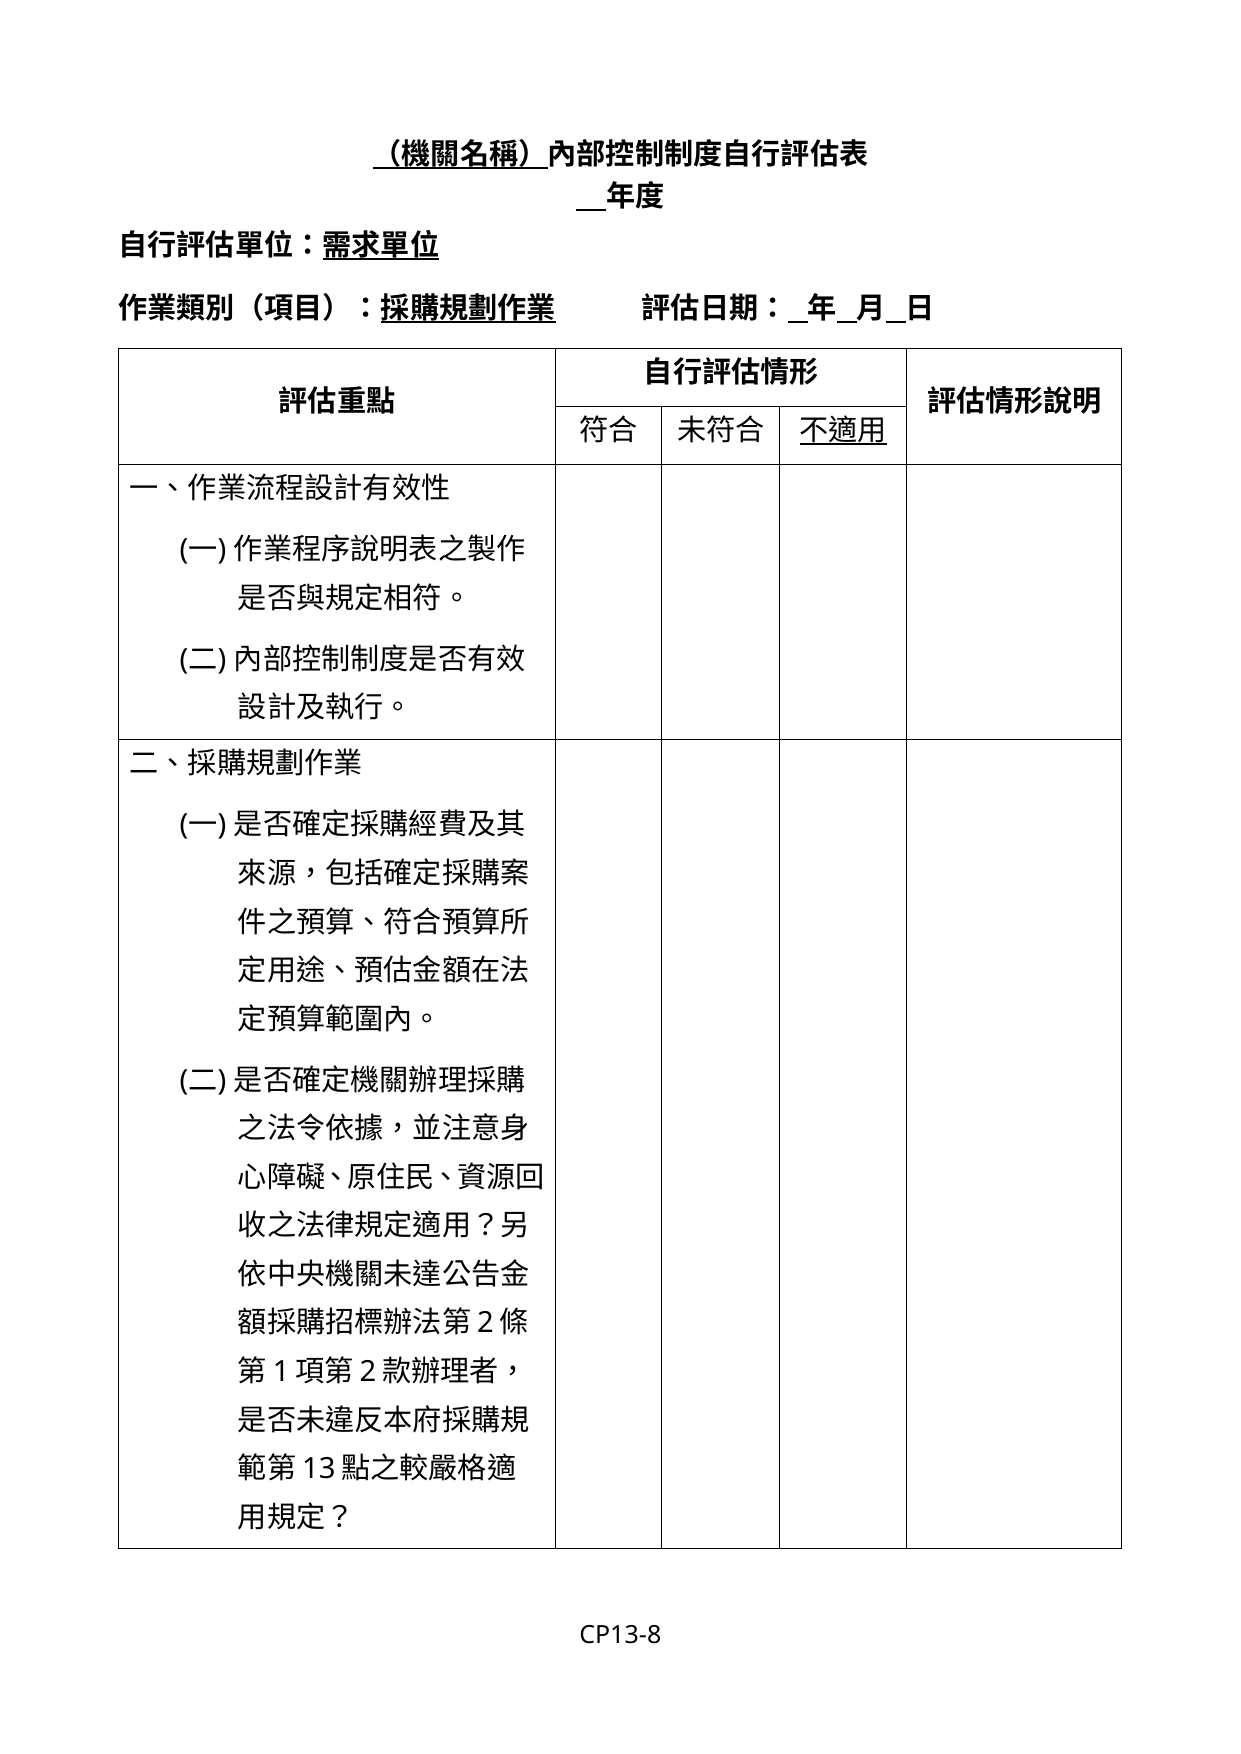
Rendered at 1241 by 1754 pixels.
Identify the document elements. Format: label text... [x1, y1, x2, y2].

table_cell [662, 465, 779, 739]
table_cell 作業流程設計有效性 作業程序說明表之製作是否與規定相符。 內部控制制度是否有效設計及執行。 [119, 465, 555, 739]
table_cell 符合 [556, 407, 661, 464]
text 作業類別（項目）：採購規劃作業 評估日期： 年 月 日 [118, 285, 1122, 327]
table_header 自行評估情形 [556, 349, 906, 406]
table_cell [662, 740, 779, 1548]
table_cell 採購規劃作業 是否確定採購經費及其來源，包括確定採購案件之預算、符合預算所定用途、預估金額在法定預算範圍內。 是否確定機關辦理採購之法令依據，並注意身心障礙、原住民、資源回收之法律規定適用？另依中央機關未達公告金額採購招標辦法第2條第1項第2款辦理者，是否未違反本府採購規範第13點之較嚴格適用規定？ 有無進行採購需求分析，包括採購需求之簽核、預估採購預算金額、採購案件之全生命週期評估及預期使用效益分析。 有無浪費國家資源、意圖為私人不正利益而高估預算，或為不當或限制競爭之規劃。 是否確有辦理採購之需要，採購完成後有無可能發生閒置或低度使用之情形。 是否進行採購策略之評估作業，包括評估利用共同供應契約、以統包方式辦理招標、允許共同投標、委託代辦、招標方式、決標原則（含評估採複數決標之方式）。 辦理採購前是否依規定完成招標文件書圖審核。 辦理採購前是否依規定完成簽核或層報核定程序。 確認主（會）計單位是否依本法及內部審核處理準則規定辦理審核。 [119, 740, 555, 1548]
table_cell 不適用 [780, 407, 906, 464]
table_cell 未符合 [662, 407, 779, 464]
table_header 評估重點 [119, 349, 555, 464]
table_cell [780, 465, 906, 739]
table_cell [556, 740, 661, 1548]
table_header 評估情形說明 [907, 349, 1121, 464]
text （機關名稱）內部控制制度自行評估表 年度 [118, 131, 1122, 215]
table_cell [556, 465, 661, 739]
table_cell [907, 740, 1121, 1548]
table_cell [780, 740, 906, 1548]
text 自行評估單位：需求單位 [118, 222, 1122, 264]
table_cell [907, 465, 1121, 739]
